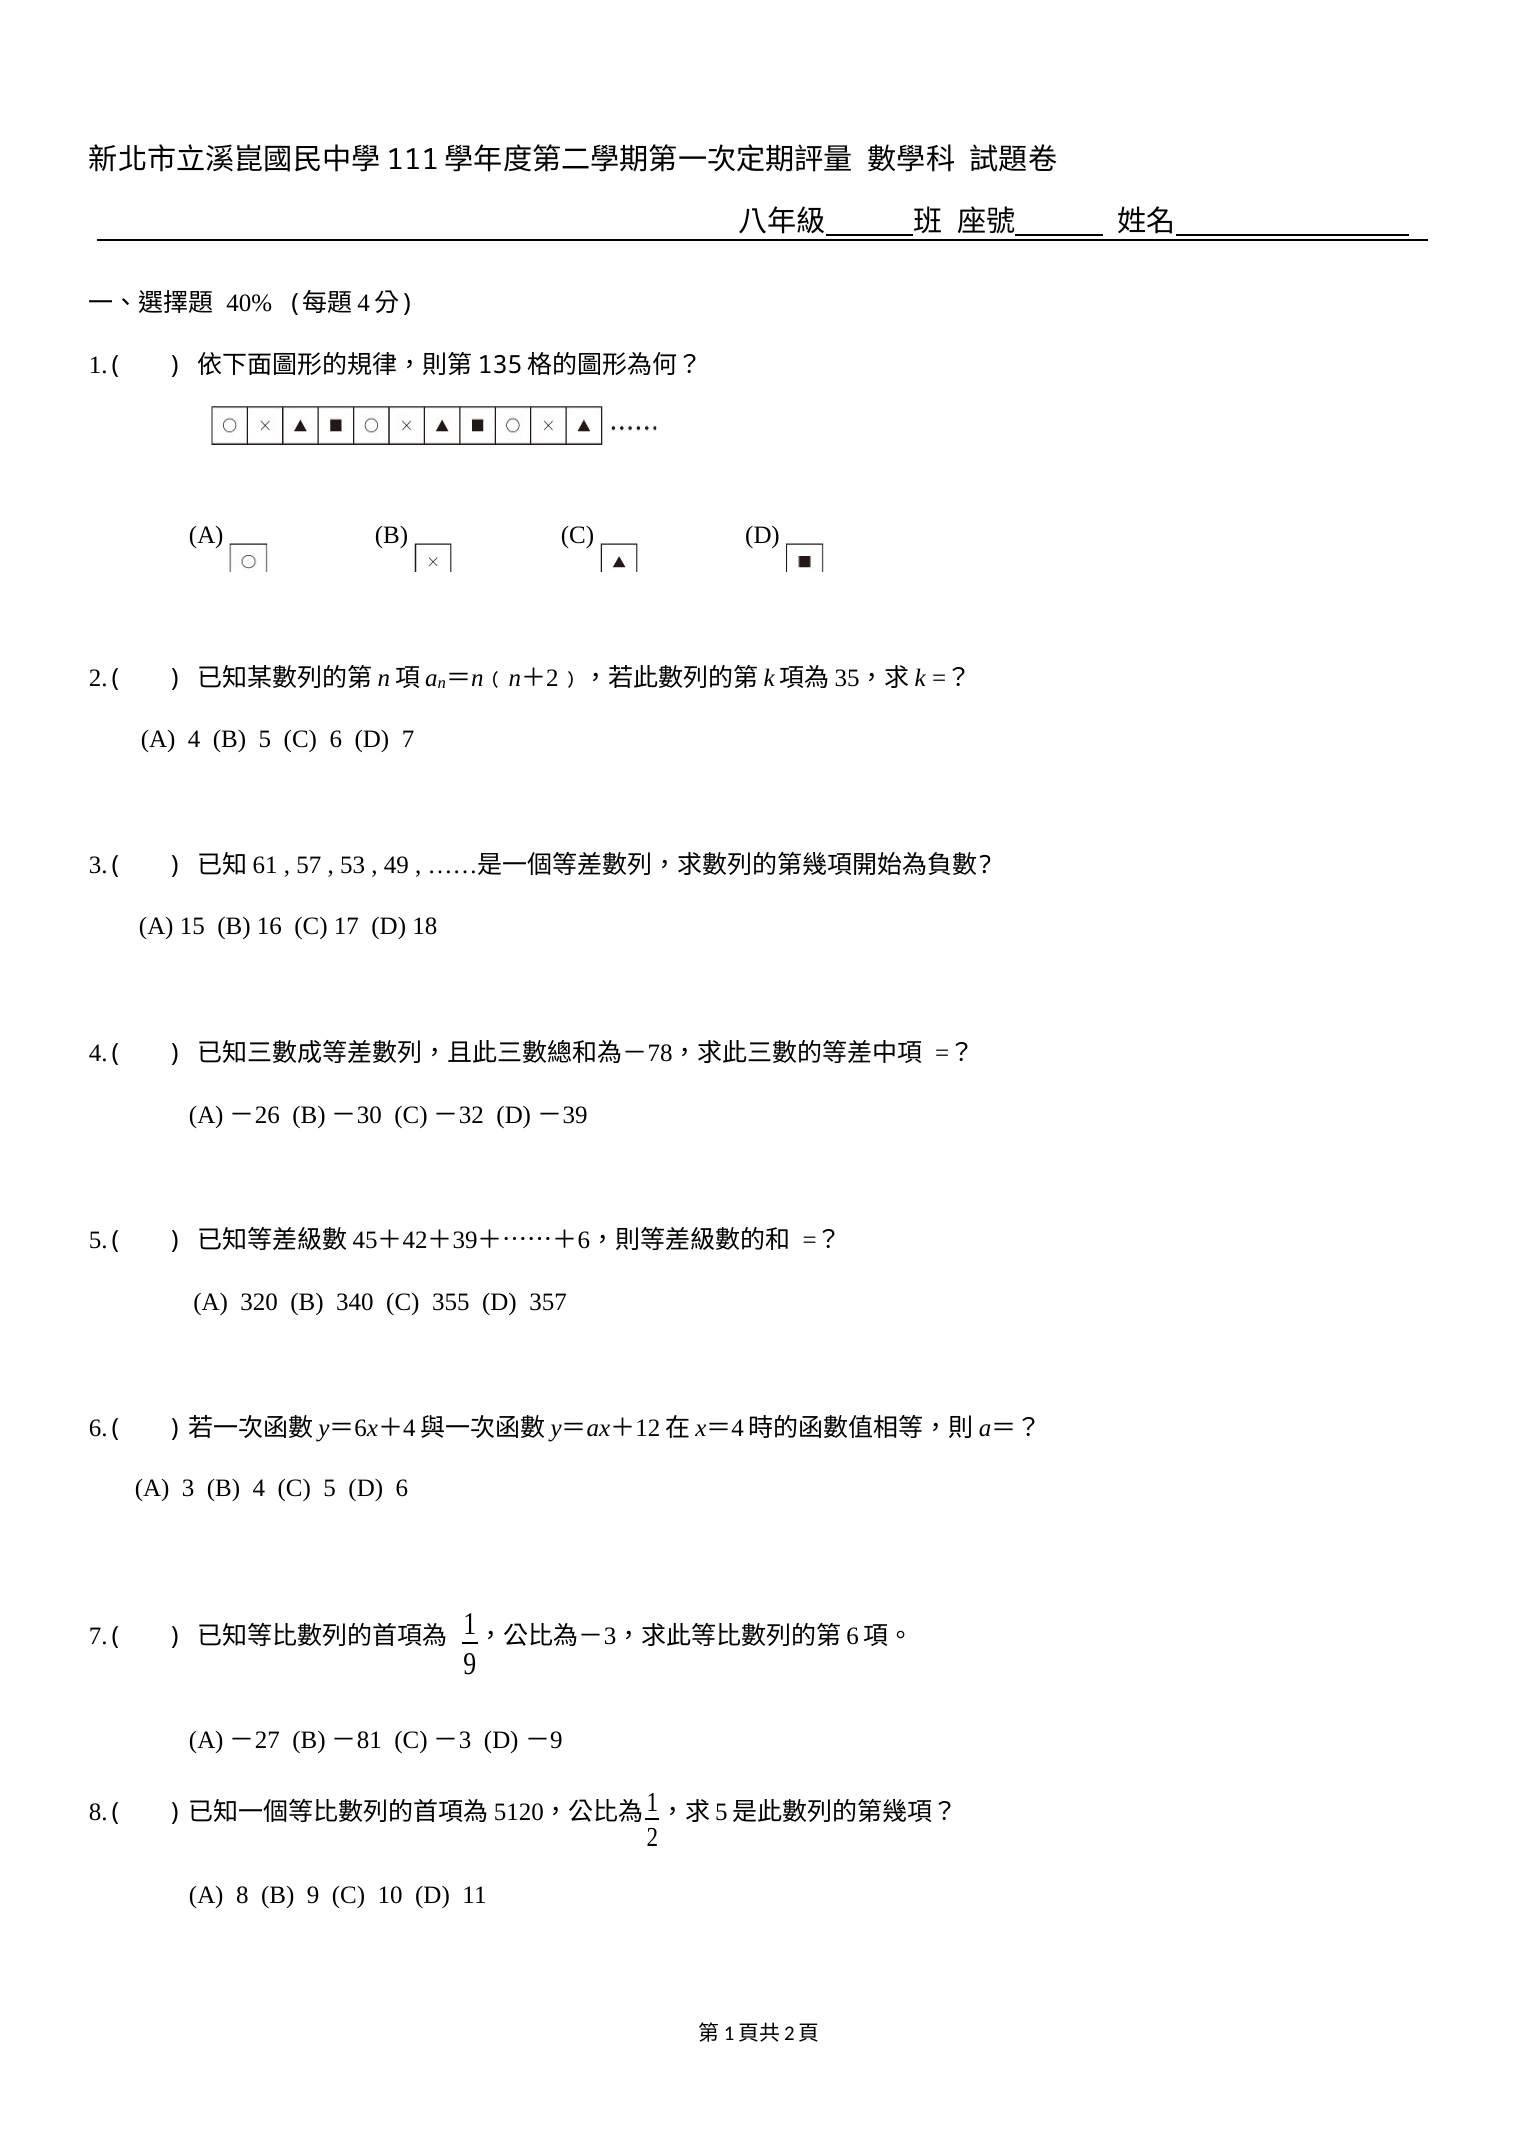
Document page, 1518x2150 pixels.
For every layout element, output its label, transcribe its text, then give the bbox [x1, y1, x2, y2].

text (A) 3 (B) 4 (C) 5 (D) 6 [89, 1446, 1429, 1509]
text (A) 320 (B) 340 (C) 355 (D) 357 [103, 1259, 1429, 1321]
text (A) －26 (B) －30 (C) －32 (D) －39 [89, 1071, 1429, 1134]
text 2.( ) 已知某數列的第n項an＝n﹙n＋2﹚，若此數列的第k項為35，求k =？ [89, 634, 1429, 696]
text 新北市立溪崑國民中學111學年度第二學期第一次定期評量 數學科 試題卷 [89, 115, 1429, 177]
text (A) －27 (B) －81 (C) －3 (D) －9 [89, 1696, 1429, 1759]
text 八年級 班 座號 姓名 [738, 177, 1429, 240]
text 1.( ) 依下面圖形的規律，則第135格的圖形為何？ [89, 321, 1429, 384]
text (A) 15 (B) 16 (C) 17 (D) 18 [89, 884, 1429, 946]
text 5.( ) 已知等差級數45＋42＋39＋……＋6，則等差級數的和 =？ [89, 1196, 1429, 1259]
text 7.( ) 已知等比數列的首項為 ，公比為－3，求此等比數列的第6項。 [89, 1571, 1429, 1696]
text 4.( ) 已知三數成等差數列，且此三數總和為－78，求此三數的等差中項 =？ [89, 1009, 1429, 1071]
text (A) 8 (B) 9 (C) 10 (D) 11 [89, 1852, 1429, 1915]
text (A) (B) (C) (D) [89, 509, 1429, 571]
text 8.( ) 已知一個等比數列的首項為5120，公比為，求5是此數列的第幾項？ [89, 1787, 1429, 1852]
text (A) 4 (B) 5 (C) 6 (D) 7 [89, 696, 1429, 759]
text 6.( ) 若一次函數y＝6x＋4與一次函數y＝ax＋12在x＝4時的函數值相等，則a＝？ [89, 1384, 1429, 1446]
text 一、選擇題 40% (每題4分) [89, 259, 1429, 321]
text 3.( ) 已知61 , 57 , 53 , 49 , ……是一個等差數列，求數列的第幾項開始為負數? [89, 821, 1429, 884]
